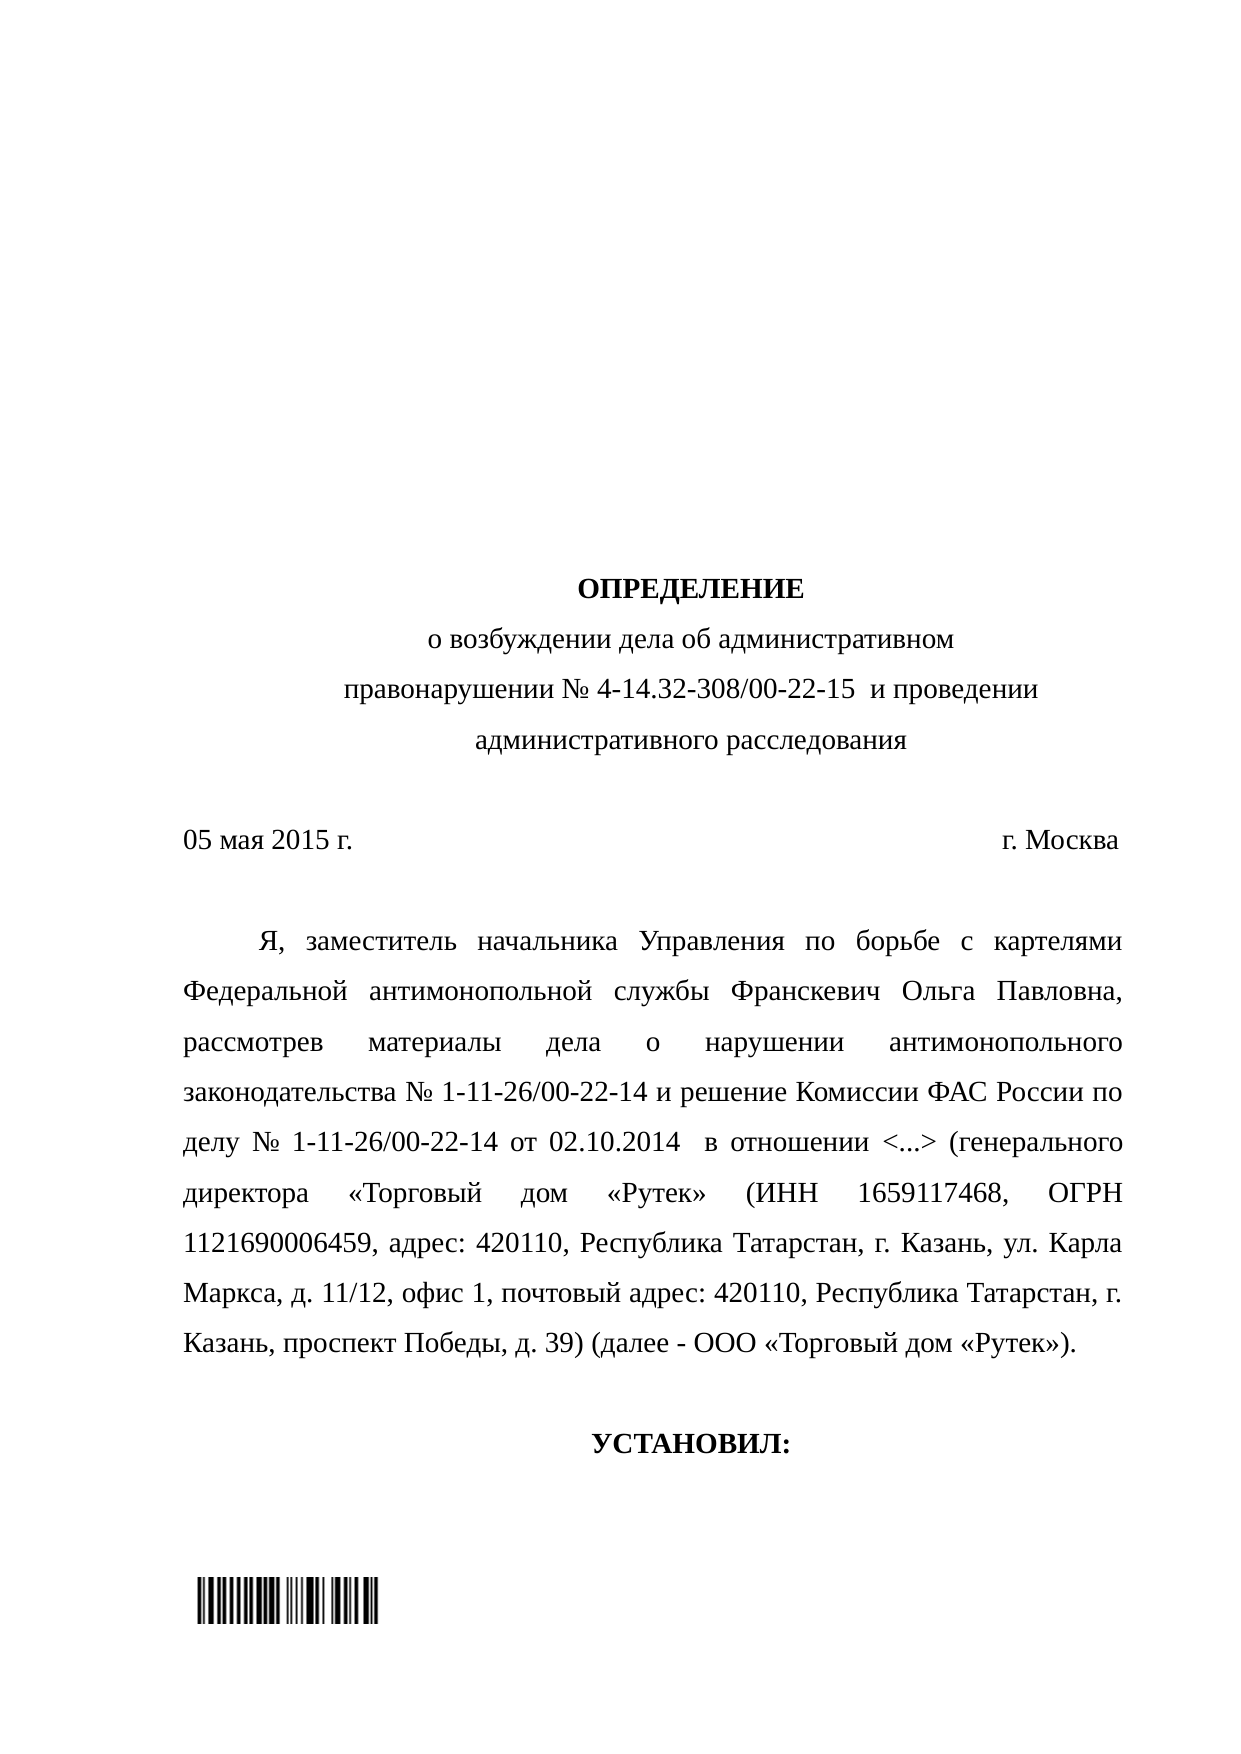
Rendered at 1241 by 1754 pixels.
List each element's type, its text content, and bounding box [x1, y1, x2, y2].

text Я, заместитель начальника Управления по борьбе с картелями Федеральной антимонопольной службы Франскевич Ольга Павловна, рассмотрев материалы дела о нарушении антимонопольного законодательства № 1-11-26/00-22-14 и решение Комиссии ФАС России по делу № 1-11-26/00-22-14 от 02.10.2014 в отношении <...> (генерального директора «Торговый дом «Рутек» (ИНН 1659117468, ОГРН 1121690006459, адрес: 420110, Республика Татарстан, г. Казань, ул. Карла Маркса, д. 11/12, офис 1, почтовый адрес: 420110, Республика Татарстан, г. Казань, проспект Победы, д. 39) (далее - ООО «Торговый дом «Рутек»). [183, 923, 1123, 1359]
text о возбуждении дела об административном [183, 621, 1123, 655]
text УСТАНОВИЛ: [183, 1426, 1123, 1460]
text административного расследования [183, 722, 1123, 755]
text правонарушении № 4-14.32-308/00-22-15 и проведении [183, 672, 1123, 705]
text 05 мая 2015 г. г. Москва [183, 822, 1123, 856]
picture [182, 1577, 396, 1624]
text ОПРЕДЕЛЕНИЕ [183, 571, 1123, 604]
